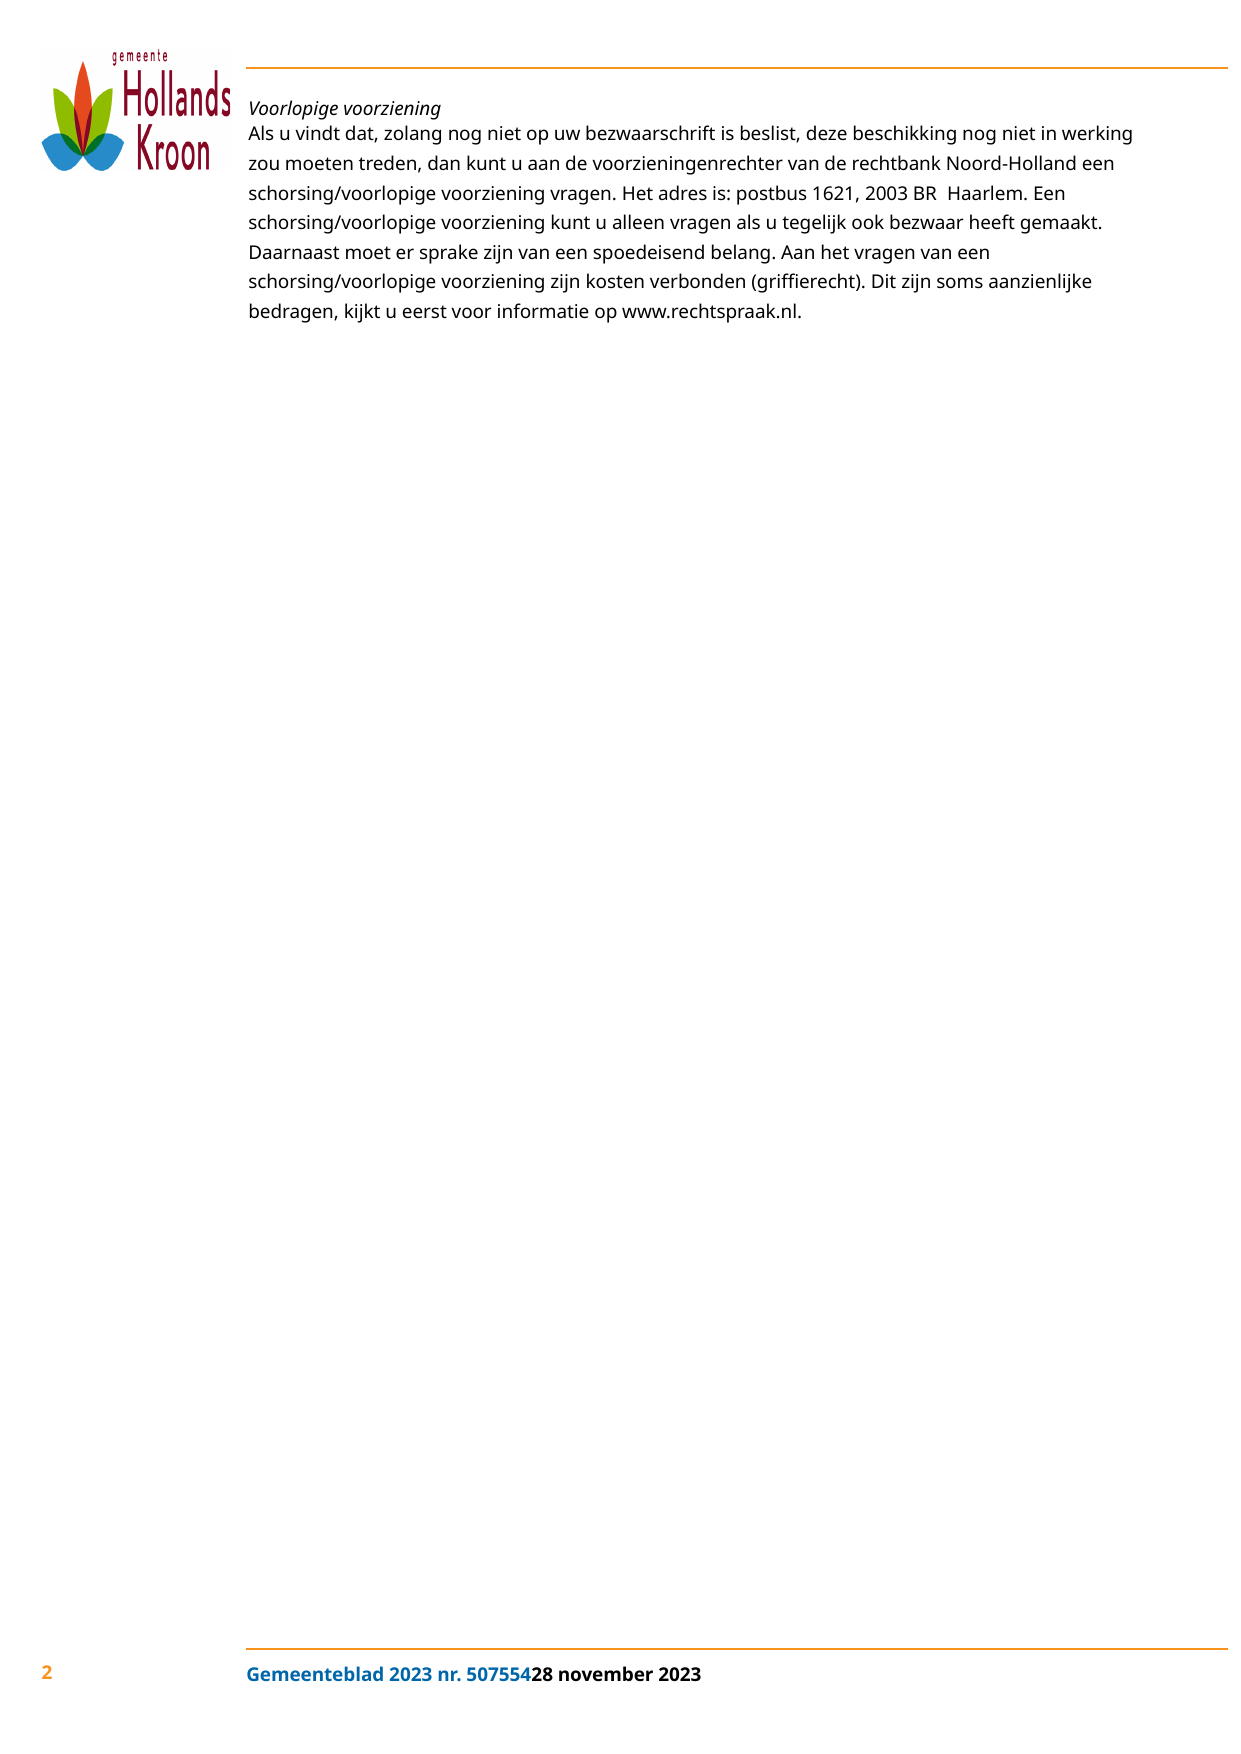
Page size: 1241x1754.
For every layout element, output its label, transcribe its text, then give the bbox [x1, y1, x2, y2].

picture [41, 47, 231, 172]
text Voorlopige voorziening [248, 95, 1152, 121]
text Als u vindt dat, zolang nog niet op uw bezwaarschrift is beslist, deze beschikking nog niet in werking zou moeten treden, dan kunt u aan de voorzieningenrechter van de rechtbank Noord-Holland een schorsing/voorlopige voorziening vragen. Het adres is: postbus 1621, 2003 BR Haarlem. Een schorsing/voorlopige voorziening kunt u alleen vragen als u tegelijk ook bezwaar heeft gemaakt. Daarnaast moet er sprake zijn van een spoedeisend belang. Aan het vragen van een schorsing/voorlopige voorziening zijn kosten verbonden (griffierecht). Dit zijn soms aanzienlijke bedragen, kijkt u eerst voor informatie op www.rechtspraak.nl. [248, 121, 1152, 324]
